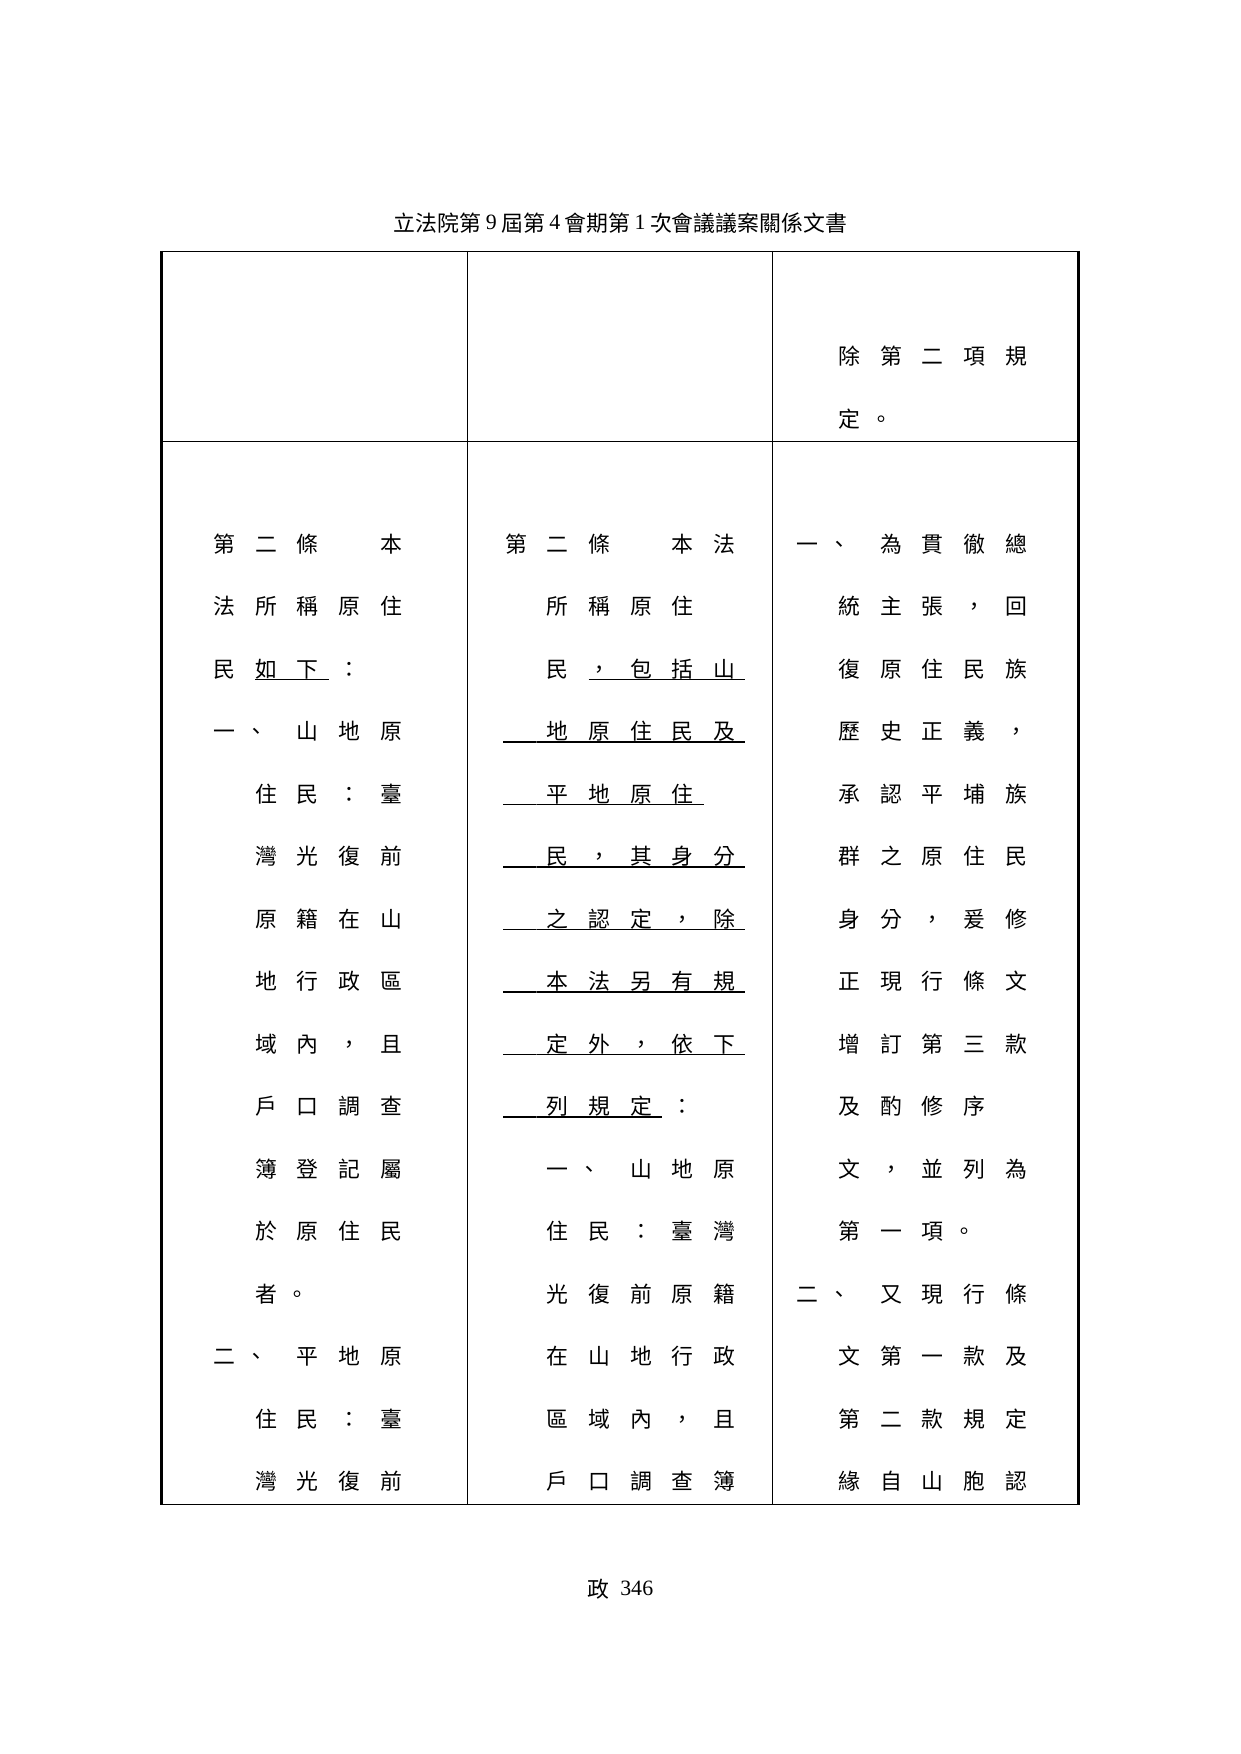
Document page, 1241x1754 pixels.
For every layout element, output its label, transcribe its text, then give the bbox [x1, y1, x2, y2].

table_cell 第二條 本法所稱原住民如下： 一、山地原住民：臺灣光復前原籍在山地行政區域內，且戶口調查簿登記屬於原住民者。 二、平地原住民：臺灣光復前 [163, 442, 467, 1504]
table_cell 一、為貫徹總統主張，回復原住民族歷史正義，承認平埔族群之原住民身分，爰修正現行條文增訂第三款及酌修序文，並列為第一項。 二、又現行條文第一款及第二款規定緣自山胞認 [773, 442, 1077, 1504]
table_cell [163, 252, 467, 441]
table_cell 第二條 本法所稱原住民，包括山地原住民及平地原住民，其身分之認定，除本法另有規定外，依下列規定： 一、山地原住民：臺灣光復前原籍在山地行政區域內，且戶口調查簿 [468, 442, 772, 1504]
table_cell [468, 252, 772, 441]
table_cell 除第二項規定。 [773, 252, 1077, 441]
